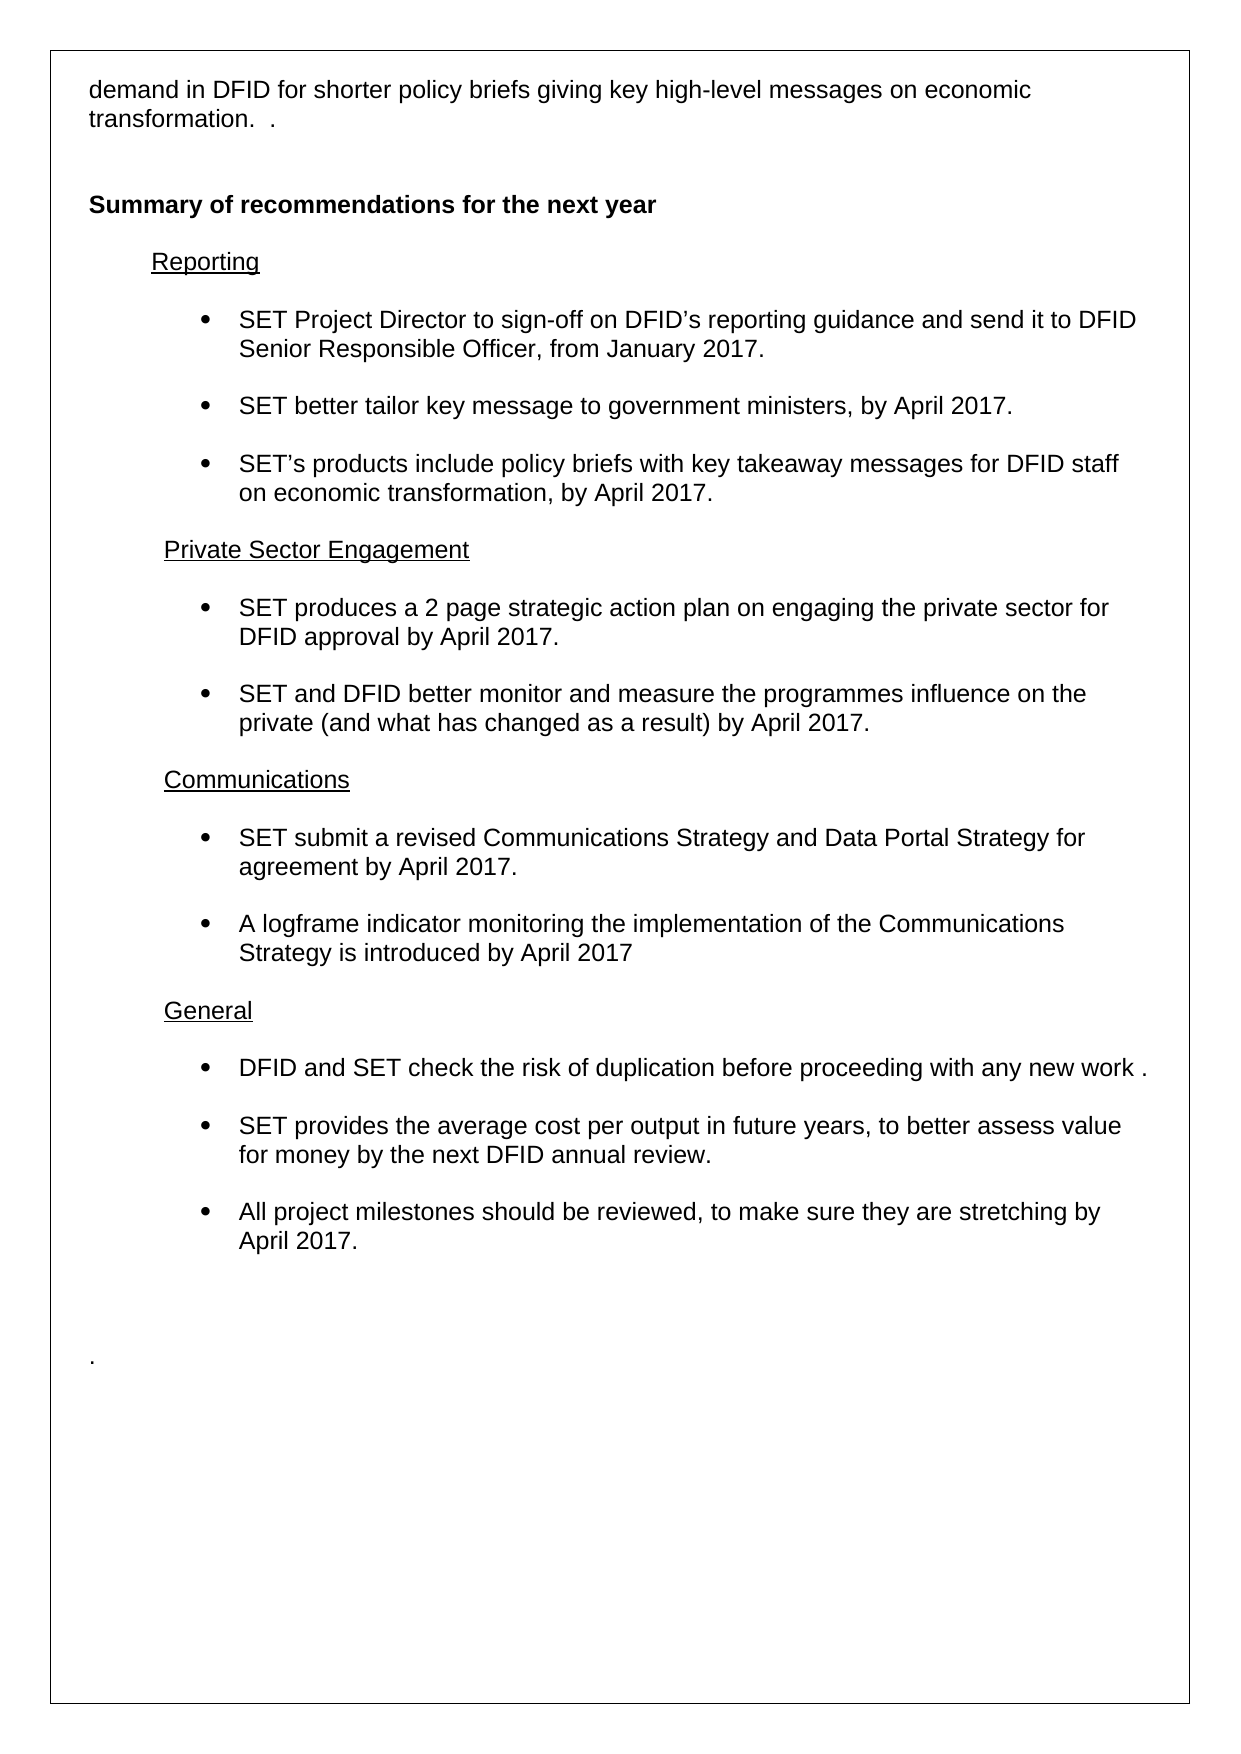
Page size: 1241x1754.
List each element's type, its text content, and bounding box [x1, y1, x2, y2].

text General [164, 996, 1152, 1053]
list SET submit a revised Communications Strategy and Data Portal Strategy for agreement by April 2017. [201, 823, 1152, 909]
text demand in DFID for shorter policy briefs giving key high-level messages on economic transformation. . [89, 75, 1152, 132]
list SET and DFID better monitor and measure the programmes influence on the private (and what has changed as a result) by April 2017. [201, 679, 1152, 737]
text . [89, 1341, 1152, 1370]
list All project milestones should be reviewed, to make sure they are stretching by April 2017. [201, 1197, 1152, 1283]
list DFID and SET check the risk of duplication before proceeding with any new work . [201, 1053, 1152, 1111]
text Summary of recommendations for the next year [89, 190, 1152, 219]
list Communications [164, 765, 1152, 794]
list SET Project Director to sign-off on DFID’s reporting guidance and send it to DFID Senior Responsible Officer, from January 2017. [201, 305, 1152, 362]
list Private Sector Engagement [164, 535, 1152, 564]
list SET better tailor key message to government ministers, by April 2017. [201, 391, 1152, 420]
list SET produces a 2 page strategic action plan on engaging the private sector for DFID approval by April 2017. [201, 593, 1152, 650]
list SET provides the average cost per output in future years, to better assess value for money by the next DFID annual review. [201, 1111, 1152, 1197]
list SET’s products include policy briefs with key takeaway messages for DFID staff on economic transformation, by April 2017. [201, 449, 1152, 506]
text Reporting [89, 247, 1152, 276]
list A logframe indicator monitoring the implementation of the Communications Strategy is introduced by April 2017 [201, 909, 1152, 996]
